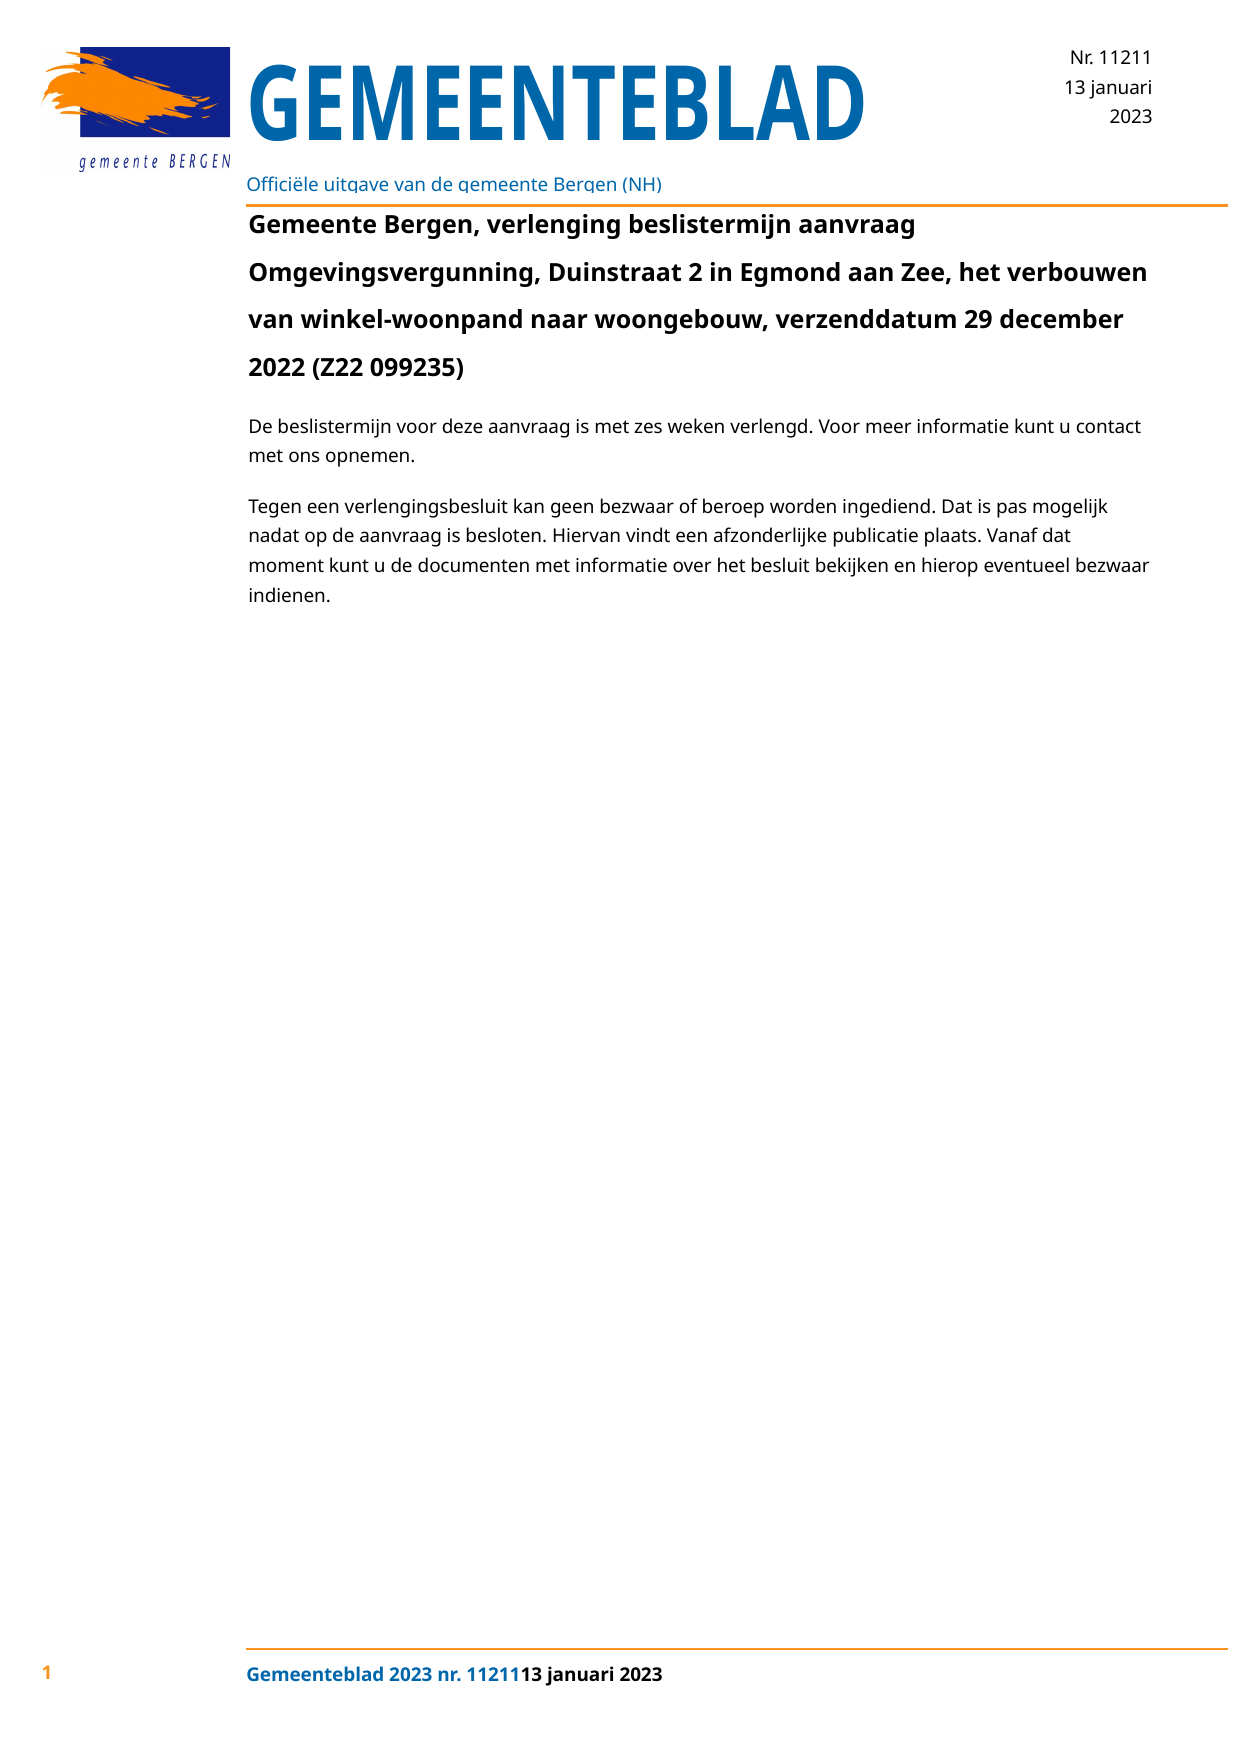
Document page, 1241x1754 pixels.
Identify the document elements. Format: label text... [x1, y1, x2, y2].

picture [41, 47, 231, 172]
text Tegen een verlengingsbesluit kan geen bezwaar of beroep worden ingediend. Dat is pas mogelijk nadat op de aanvraag is besloten. Hiervan vindt een afzonderlijke publicatie plaats. Vanaf dat moment kunt u de documenten met informatie over het besluit bekijken en hierop eventueel bezwaar indienen. [248, 493, 1152, 608]
text Gemeente Bergen, verlenging beslistermijn aanvraag Omgevingsvergunning, Duinstraat 2 in Egmond aan Zee, het verbouwen van winkel-woonpand naar woongebouw, verzenddatum 29 december 2022 (Z22 099235) [248, 207, 1152, 384]
text De beslistermijn voor deze aanvraag is met zes weken verlengd. Voor meer informatie kunt u contact met ons opnemen. [248, 413, 1152, 468]
